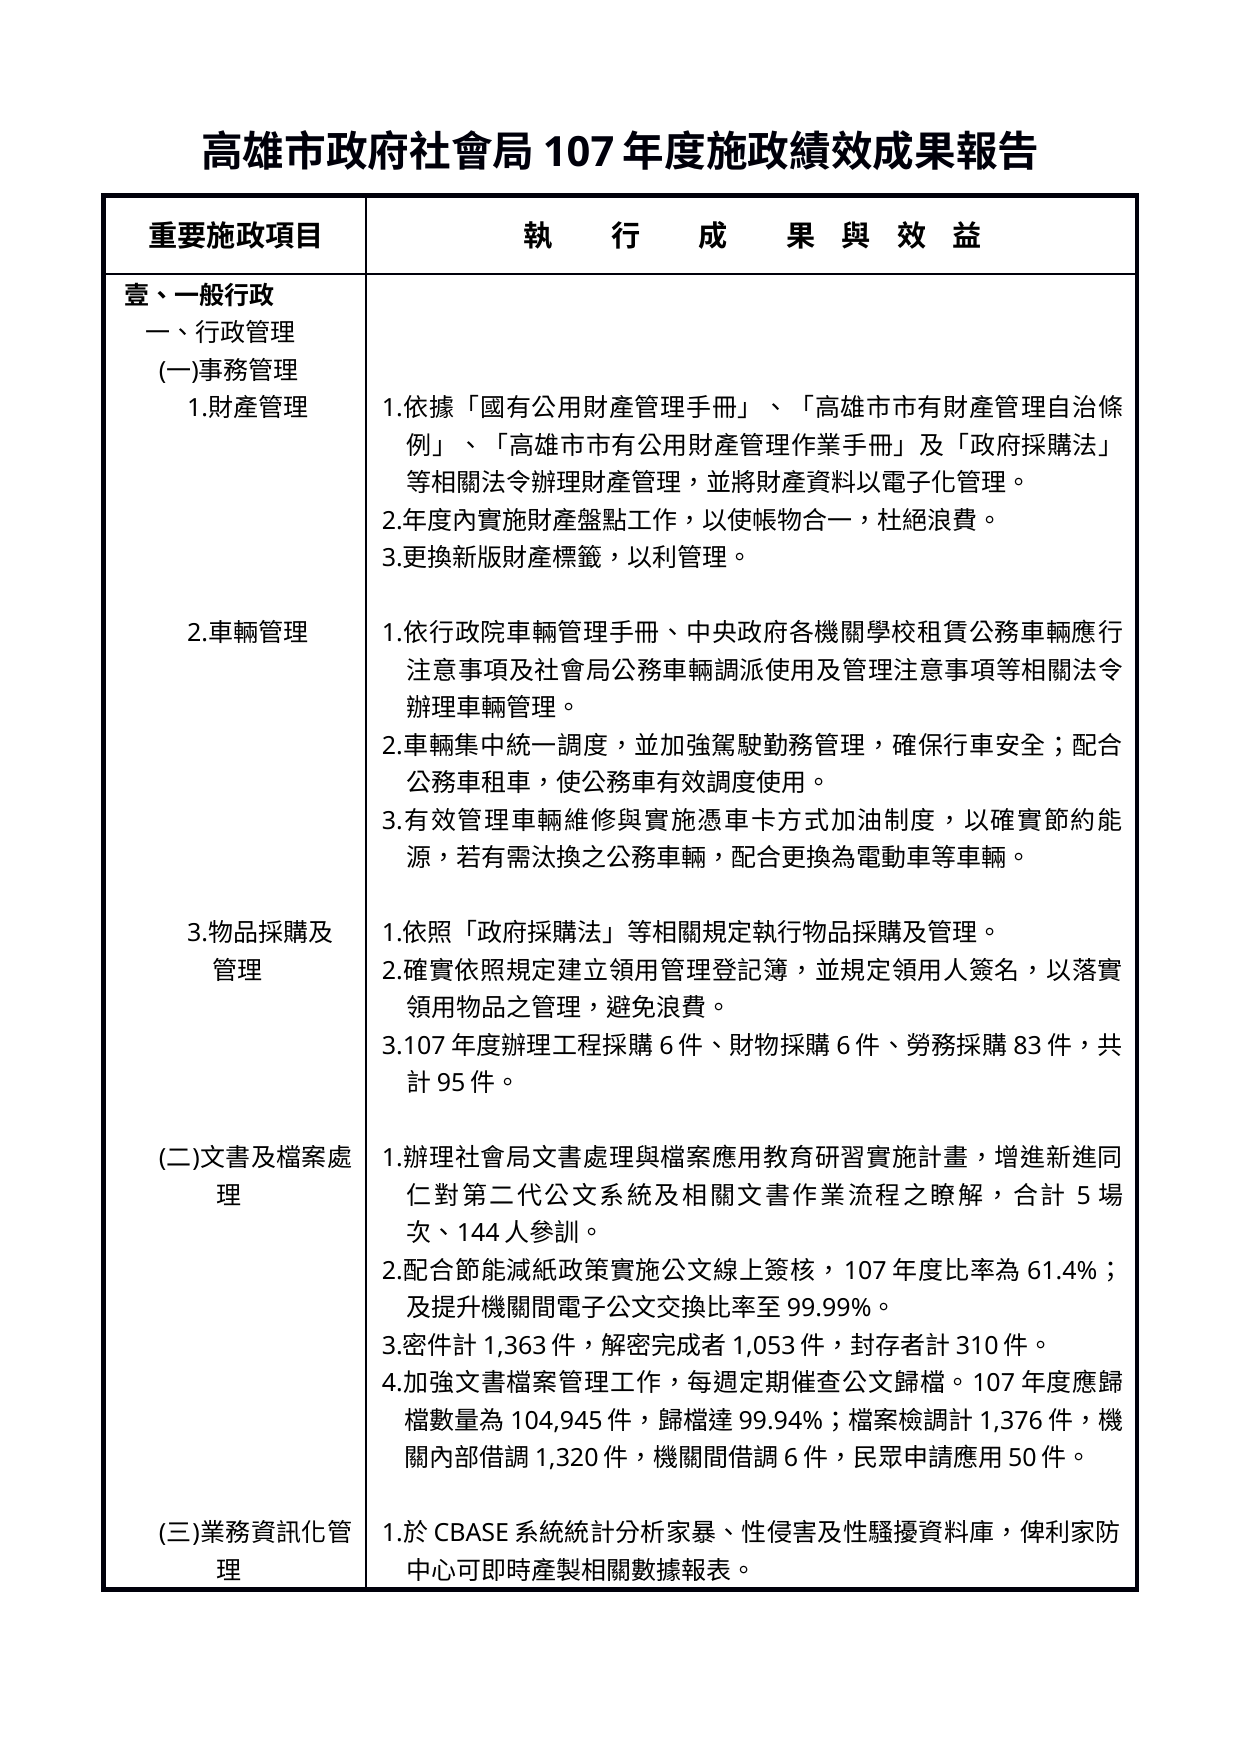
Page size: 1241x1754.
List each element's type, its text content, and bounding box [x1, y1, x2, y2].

table_header 執 行 成 果 與 效 益 [367, 198, 1135, 273]
table_header 重要施政項目 [106, 198, 365, 273]
text 高雄市政府社會局107年度施政績效成果報告 [114, 137, 1126, 174]
table_cell 1.依據「國有公用財產管理手冊」、「高雄市市有財產管理自治條例」、「高雄市市有公用財產管理作業手冊」及「政府採購法」等相關法令辦理財產管理，並將財產資料以電子化管理。 2.年度內實施財產盤點工作，以使帳物合一，杜絕浪費。 3.更換新版財產標籤，以利管理。 1.依行政院車輛管理手冊、中央政府各機關學校租賃公務車輛應行注意事項及社會局公務車輛調派使用及管理注意事項等相關法令辦理車輛管理。 2.車輛集中統一調度，並加強駕駛勤務管理，確保行車安全；配合公務車租車，使公務車有效調度使用。 3.有效管理車輛維修與實施憑車卡方式加油制度，以確實節約能源，若有需汰換之公務車輛，配合更換為電動車等車輛。 1.依照「政府採購法」等相關規定執行物品採購及管理。 2.確實依照規定建立領用管理登記簿，並規定領用人簽名，以落實領用物品之管理，避免浪費。 3.107年度辦理工程採購6件、財物採購6件、勞務採購83件，共計95件。 1.辦理社會局文書處理與檔案應用教育研習實施計畫，增進新進同仁對第二代公文系統及相關文書作業流程之瞭解，合計5場次、144人參訓。 2.配合節能減紙政策實施公文線上簽核，107年度比率為61.4%；及提升機關間電子公文交換比率至99.99%。 3.密件計1,363件，解密完成者1,053件，封存者計310件。 4.加強文書檔案管理工作，每週定期催查公文歸檔。107年度應歸檔數量為104,945件，歸檔達99.94%；檔案檢調計1,376件，機關內部借調1,320件，機關間借調6件，民眾申請應用50件。 1.於CBASE系統統計分析家暴、性侵害及性騷擾資料庫，俾利家防中心可即時產製相關數據報表。 [367, 275, 1135, 1587]
table_cell 壹、一般行政 一、行政管理 (一)事務管理 1.財產管理 2.車輛管理 3.物品採購及管理 (二)文書及檔案處理 (三)業務資訊化管理 [106, 275, 365, 1587]
